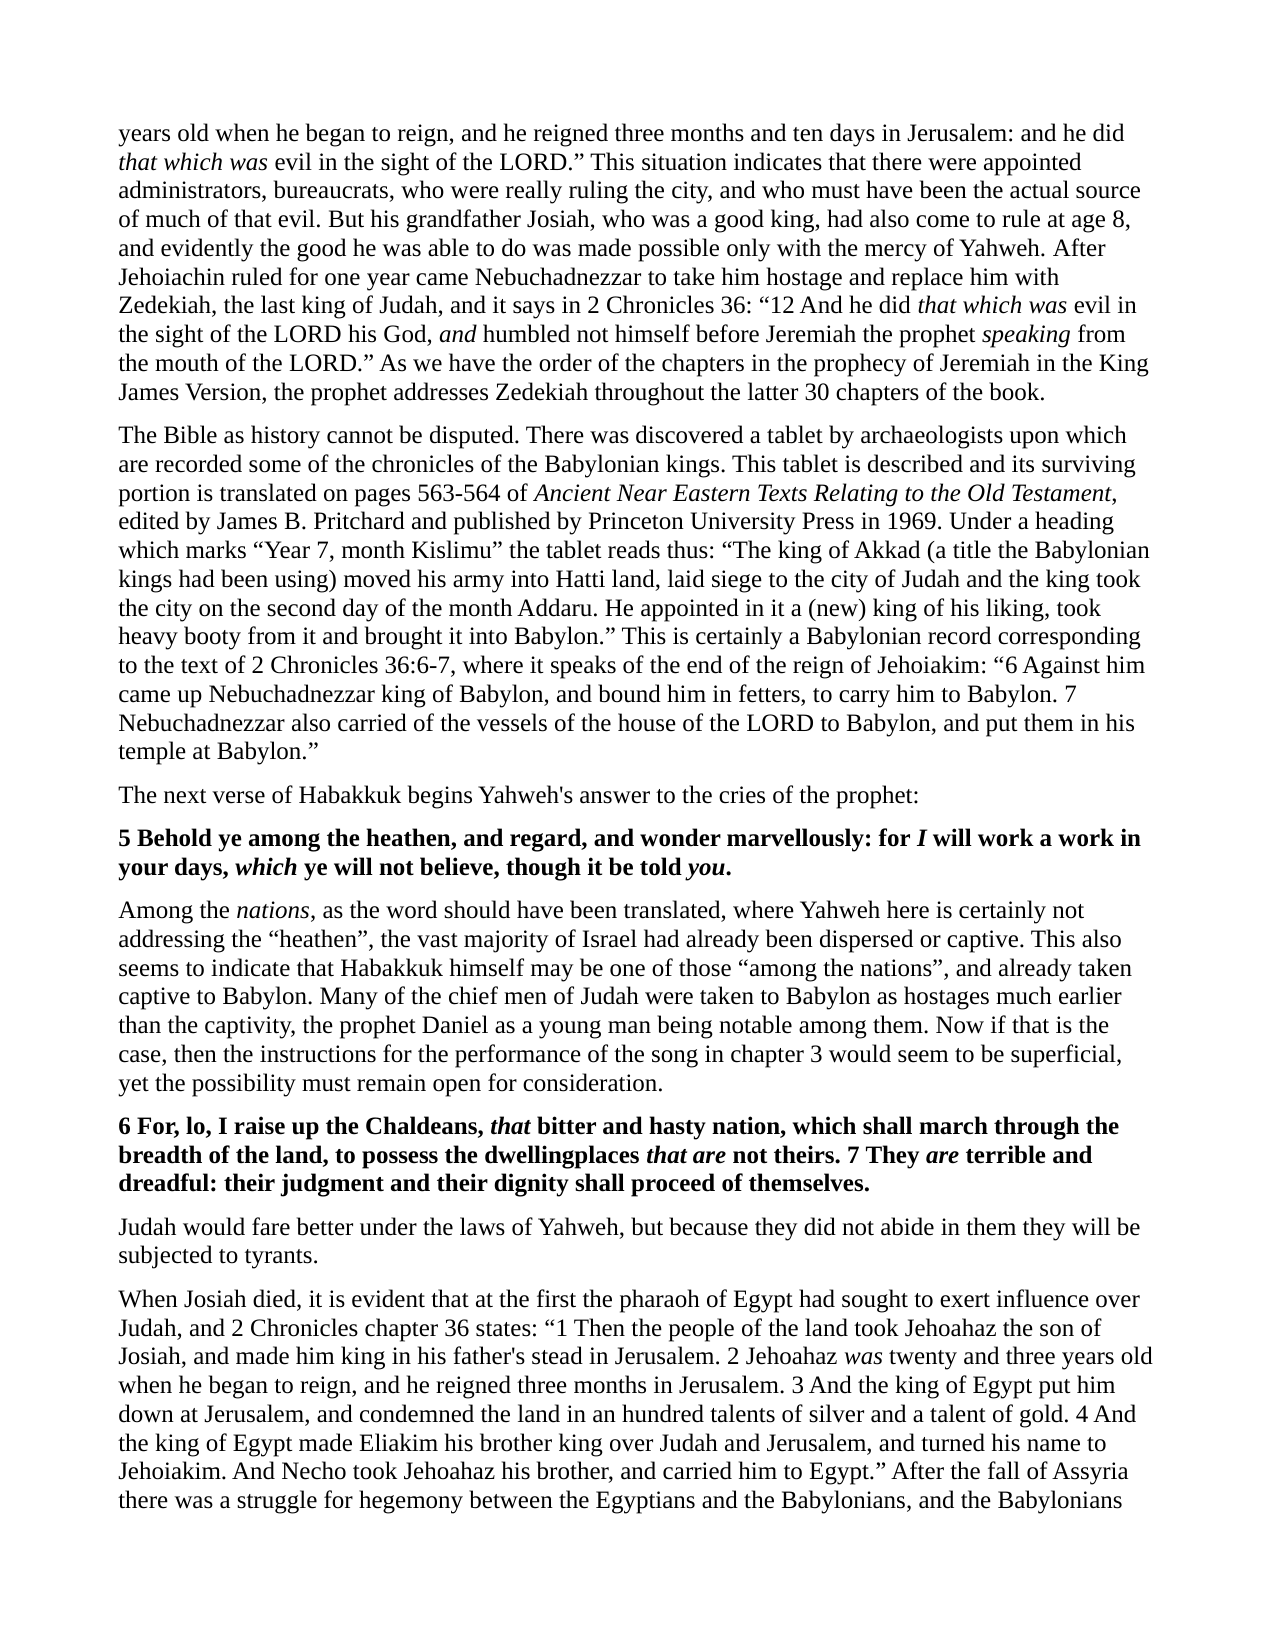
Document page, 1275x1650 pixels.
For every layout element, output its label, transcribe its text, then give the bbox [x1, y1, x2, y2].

text The next verse of Habakkuk begins Yahweh's answer to the cries of the prophet: [118, 780, 1157, 808]
text 5 Behold ye among the heathen, and regard, and wonder marvellously: for I will work a work in your days, which ye will not believe, though it be told you. [118, 823, 1157, 881]
text The Bible as history cannot be disputed. There was discovered a tablet by archaeologists upon which are recorded some of the chronicles of the Babylonian kings. This tablet is described and its surviving portion is translated on pages 563-564 of Ancient Near Eastern Texts Relating to the Old Testament, edited by James B. Pritchard and published by Princeton University Press in 1969. Under a heading which marks “Year 7, month Kislimu” the tablet reads thus: “The king of Akkad (a title the Babylonian kings had been using) moved his army into Hatti land, laid siege to the city of Judah and the king took the city on the second day of the month Addaru. He appointed in it a (new) king of his liking, took heavy booty from it and brought it into Babylon.” This is certainly a Babylonian record corresponding to the text of 2 Chronicles 36:6-7, where it speaks of the end of the reign of Jehoiakim: “6 Against him came up Nebuchadnezzar king of Babylon, and bound him in fetters, to carry him to Babylon. 7 Nebuchadnezzar also carried of the vessels of the house of the LORD to Babylon, and put them in his temple at Babylon.” [118, 420, 1157, 765]
text years old when he began to reign, and he reigned three months and ten days in Jerusalem: and he did that which was evil in the sight of the LORD.” This situation indicates that there were appointed administrators, bureaucrats, who were really ruling the city, and who must have been the actual source of much of that evil. But his grandfather Josiah, who was a good king, had also come to rule at age 8, and evidently the good he was able to do was made possible only with the mercy of Yahweh. After Jehoiachin ruled for one year came Nebuchadnezzar to take him hostage and replace him with Zedekiah, the last king of Judah, and it says in 2 Chronicles 36: “12 And he did that which was evil in the sight of the LORD his God, and humbled not himself before Jeremiah the prophet speaking from the mouth of the LORD.” As we have the order of the chapters in the prophecy of Jeremiah in the King James Version, the prophet addresses Zedekiah throughout the latter 30 chapters of the book. [118, 118, 1157, 406]
text Judah would fare better under the laws of Yahweh, but because they did not abide in them they will be subjected to tyrants. [118, 1212, 1157, 1269]
text 6 For, lo, I raise up the Chaldeans, that bitter and hasty nation, which shall march through the breadth of the land, to possess the dwellingplaces that are not theirs. 7 They are terrible and dreadful: their judgment and their dignity shall proceed of themselves. [118, 1111, 1157, 1197]
text Among the nations, as the word should have been translated, where Yahweh here is certainly not addressing the “heathen”, the vast majority of Israel had already been dispersed or captive. This also seems to indicate that Habakkuk himself may be one of those “among the nations”, and already taken captive to Babylon. Many of the chief men of Judah were taken to Babylon as hostages much earlier than the captivity, the prophet Daniel as a young man being notable among them. Now if that is the case, then the instructions for the performance of the song in chapter 3 would seem to be superficial, yet the possibility must remain open for consideration. [118, 895, 1157, 1096]
text When Josiah died, it is evident that at the first the pharaoh of Egypt had sought to exert influence over Judah, and 2 Chronicles chapter 36 states: “1 Then the people of the land took Jehoahaz the son of Josiah, and made him king in his father's stead in Jerusalem. 2 Jehoahaz was twenty and three years old when he began to reign, and he reigned three months in Jerusalem. 3 And the king of Egypt put him down at Jerusalem, and condemned the land in an hundred talents of silver and a talent of gold. 4 And the king of Egypt made Eliakim his brother king over Judah and Jerusalem, and turned his name to Jehoiakim. And Necho took Jehoahaz his brother, and carried him to Egypt.” After the fall of Assyria there was a struggle for hegemony between the Egyptians and the Babylonians, and the Babylonians [118, 1284, 1157, 1514]
